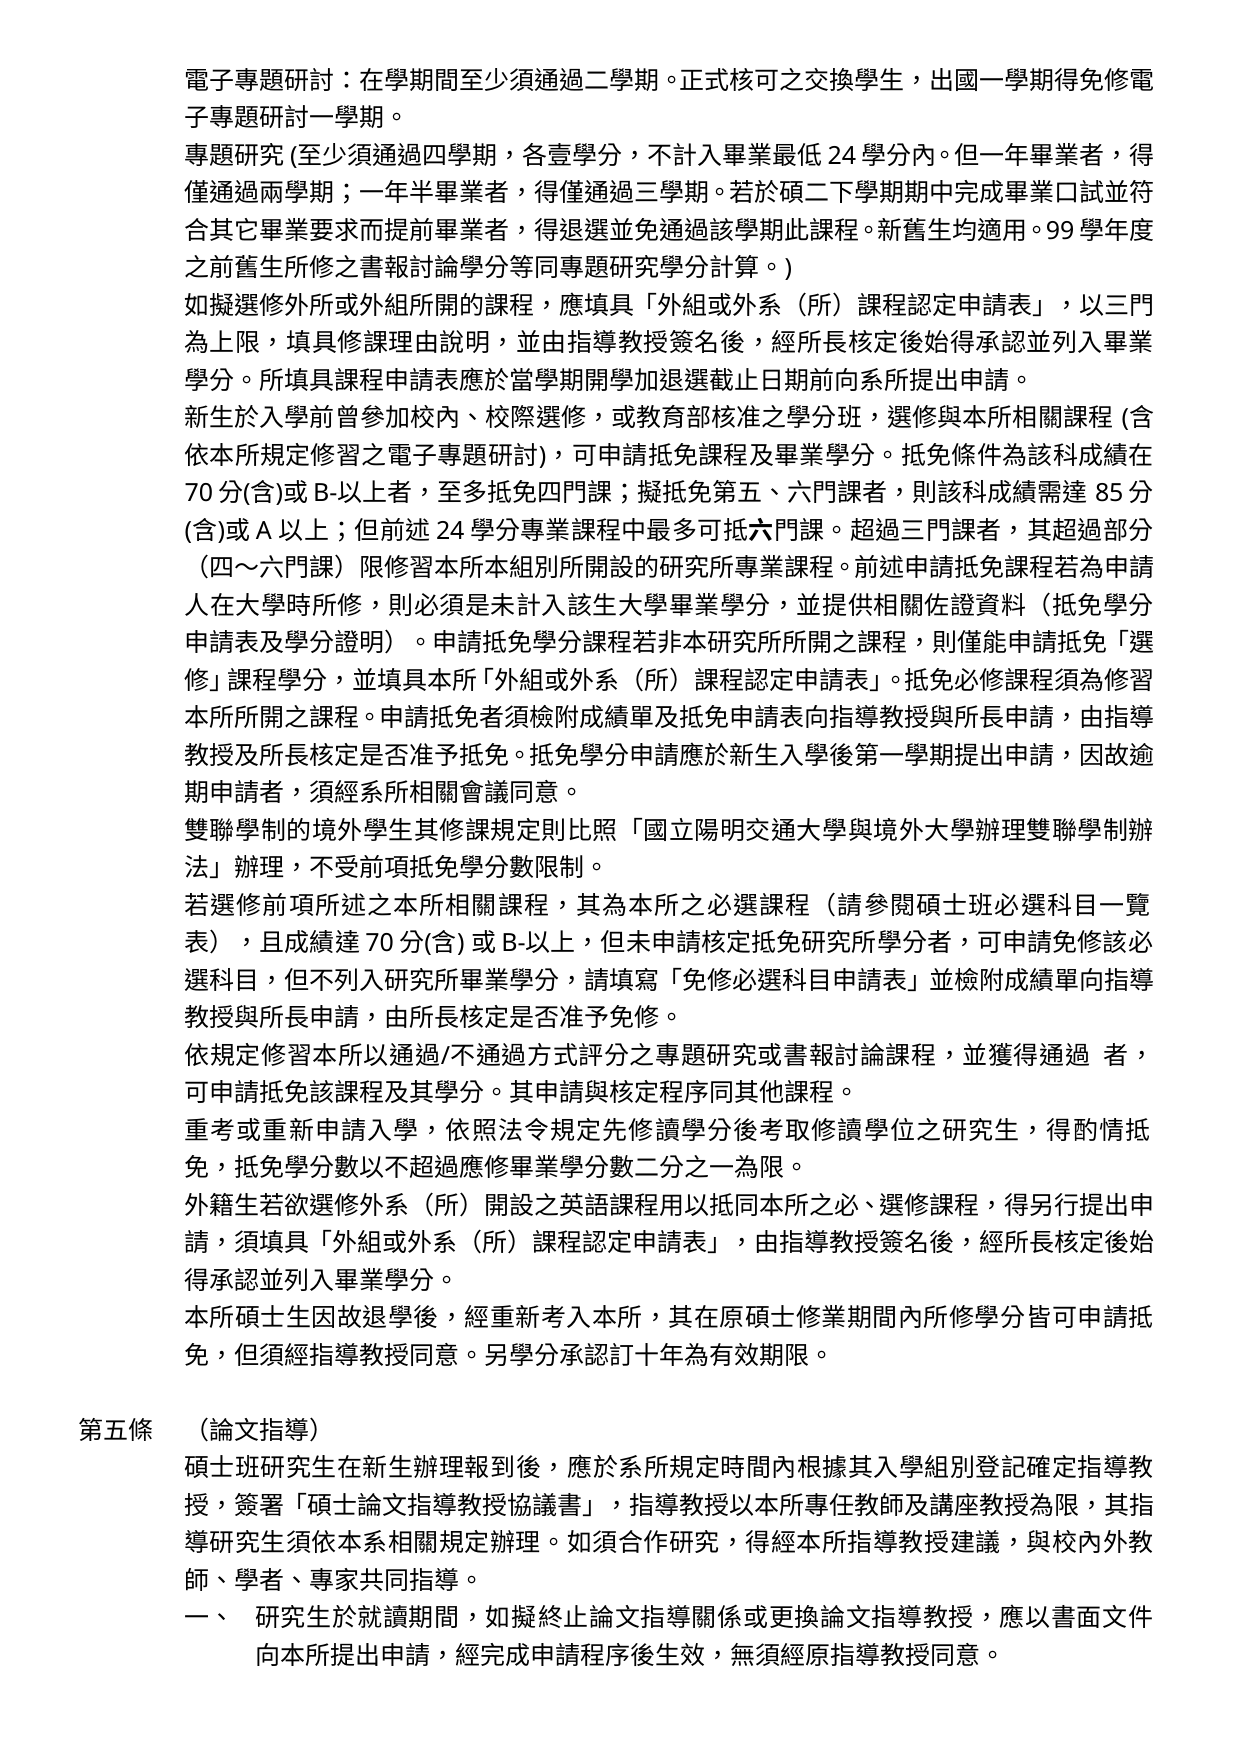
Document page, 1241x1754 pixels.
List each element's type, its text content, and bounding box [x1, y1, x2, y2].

table_cell 第五條 [75, 1409, 181, 1672]
table_cell [75, 59, 181, 1409]
table_cell （論文指導） 碩士班研究生在新生辦理報到後，應於系所規定時間內根據其入學組別登記確定指導教授，簽署「碩士論文指導教授協議書」，指導教授以本所專任教師及講座教授為限，其指導研究生須依本系相關規定辦理。如須合作研究，得經本所指導教授建議，與校內外教師、學者、專家共同指導。 研究生於就讀期間，如擬終止論文指導關係或更換論文指導教授，應以書面文件向本所提出申請，經完成申請程序後生效，無須經原指導教授同意。 指導教授欲終止指導關係，應以書面文件向本所提出申請，審查結果由本所通知研究生。終止指導關係後，本所得協助研究生另覓指導教授。 研究生依本準則申請終止論文指導關係或更換指導教授時，在原指導教授提供原始構想或概念及受指導下所獲得之研究成果，須經原指導教授同意，始得作為學位論文。 直攻博士班之學生，若未通過資格考試，依學位授予法規定，經系所務會議審查通過，校長核定，得再回碩士班就讀。轉組直攻博士班之碩士生，因故申請轉回碩士班就讀時，若非轉回碩士班原組別，則須依碩士班轉組規定辦理。並須於會議通過後兩週內重新簽訂「碩士論文指導教授協議書」。 [181, 1409, 1165, 1672]
table_cell 電子專題研討：在學期間至少須通過二學期。正式核可之交換學生，出國一學期得免修電子專題研討一學期。 專題研究 (至少須通過四學期，各壹學分，不計入畢業最低24學分內。但一年畢業者，得僅通過兩學期；一年半畢業者，得僅通過三學期。若於碩二下學期期中完成畢業口試並符合其它畢業要求而提前畢業者，得退選並免通過該學期此課程。新舊生均適用。99學年度之前舊生所修之書報討論學分等同專題研究學分計算。) 如擬選修外所或外組所開的課程，應填具「外組或外系（所）課程認定申請表」，以三門為上限，填具修課理由說明，並由指導教授簽名後，經所長核定後始得承認並列入畢業學分。所填具課程申請表應於當學期開學加退選截止日期前向系所提出申請。 新生於入學前曾參加校內、校際選修，或教育部核准之學分班，選修與本所相關課程 (含依本所規定修習之電子專題研討)，可申請抵免課程及畢業學分。抵免條件為該科成績在70分(含)或B-以上者，至多抵免四門課；擬抵免第五、六門課者，則該科成績需達85分(含)或A 以上；但前述24學分專業課程中最多可抵六門課。超過三門課者，其超過部分（四～六門課）限修習本所本組別所開設的研究所專業課程。前述申請抵免課程若為申請人在大學時所修，則必須是未計入該生大學畢業學分，並提供相關佐證資料（抵免學分申請表及學分證明）。申請抵免學分課程若非本研究所所開之課程，則僅能申請抵免「選修」課程學分，並填具本所「外組或外系（所）課程認定申請表」。抵免必修課程須為修習本所所開之課程。申請抵免者須檢附成績單及抵免申請表向指導教授與所長申請，由指導教授及所長核定是否准予抵免。抵免學分申請應於新生入學後第一學期提出申請，因故逾期申請者，須經系所相關會議同意。 雙聯學制的境外學生其修課規定則比照「國立陽明交通大學與境外大學辦理雙聯學制辦法」辦理，不受前項抵免學分數限制。 若選修前項所述之本所相關課程，其為本所之必選課程（請參閱碩士班必選科目一覽表），且成績達70分(含) 或B-以上，但未申請核定抵免研究所學分者，可申請免修該必選科目，但不列入研究所畢業學分，請填寫「免修必選科目申請表」並檢附成績單向指導教授與所長申請，由所長核定是否准予免修。 依規定修習本所以通過/不通過方式評分之專題研究或書報討論課程，並獲得通過 者，可申請抵免該課程及其學分。其申請與核定程序同其他課程。 重考或重新申請入學，依照法令規定先修讀學分後考取修讀學位之研究生，得酌情抵免，抵免學分數以不超過應修畢業學分數二分之一為限。 外籍生若欲選修外系（所）開設之英語課程用以抵同本所之必、選修課程，得另行提出申請，須填具「外組或外系（所）課程認定申請表」，由指導教授簽名後，經所長核定後始得承認並列入畢業學分。 本所碩士生因故退學後，經重新考入本所，其在原碩士修業期間內所修學分皆可申請抵免，但須經指導教授同意。另學分承認訂十年為有效期限。 [181, 59, 1165, 1409]
